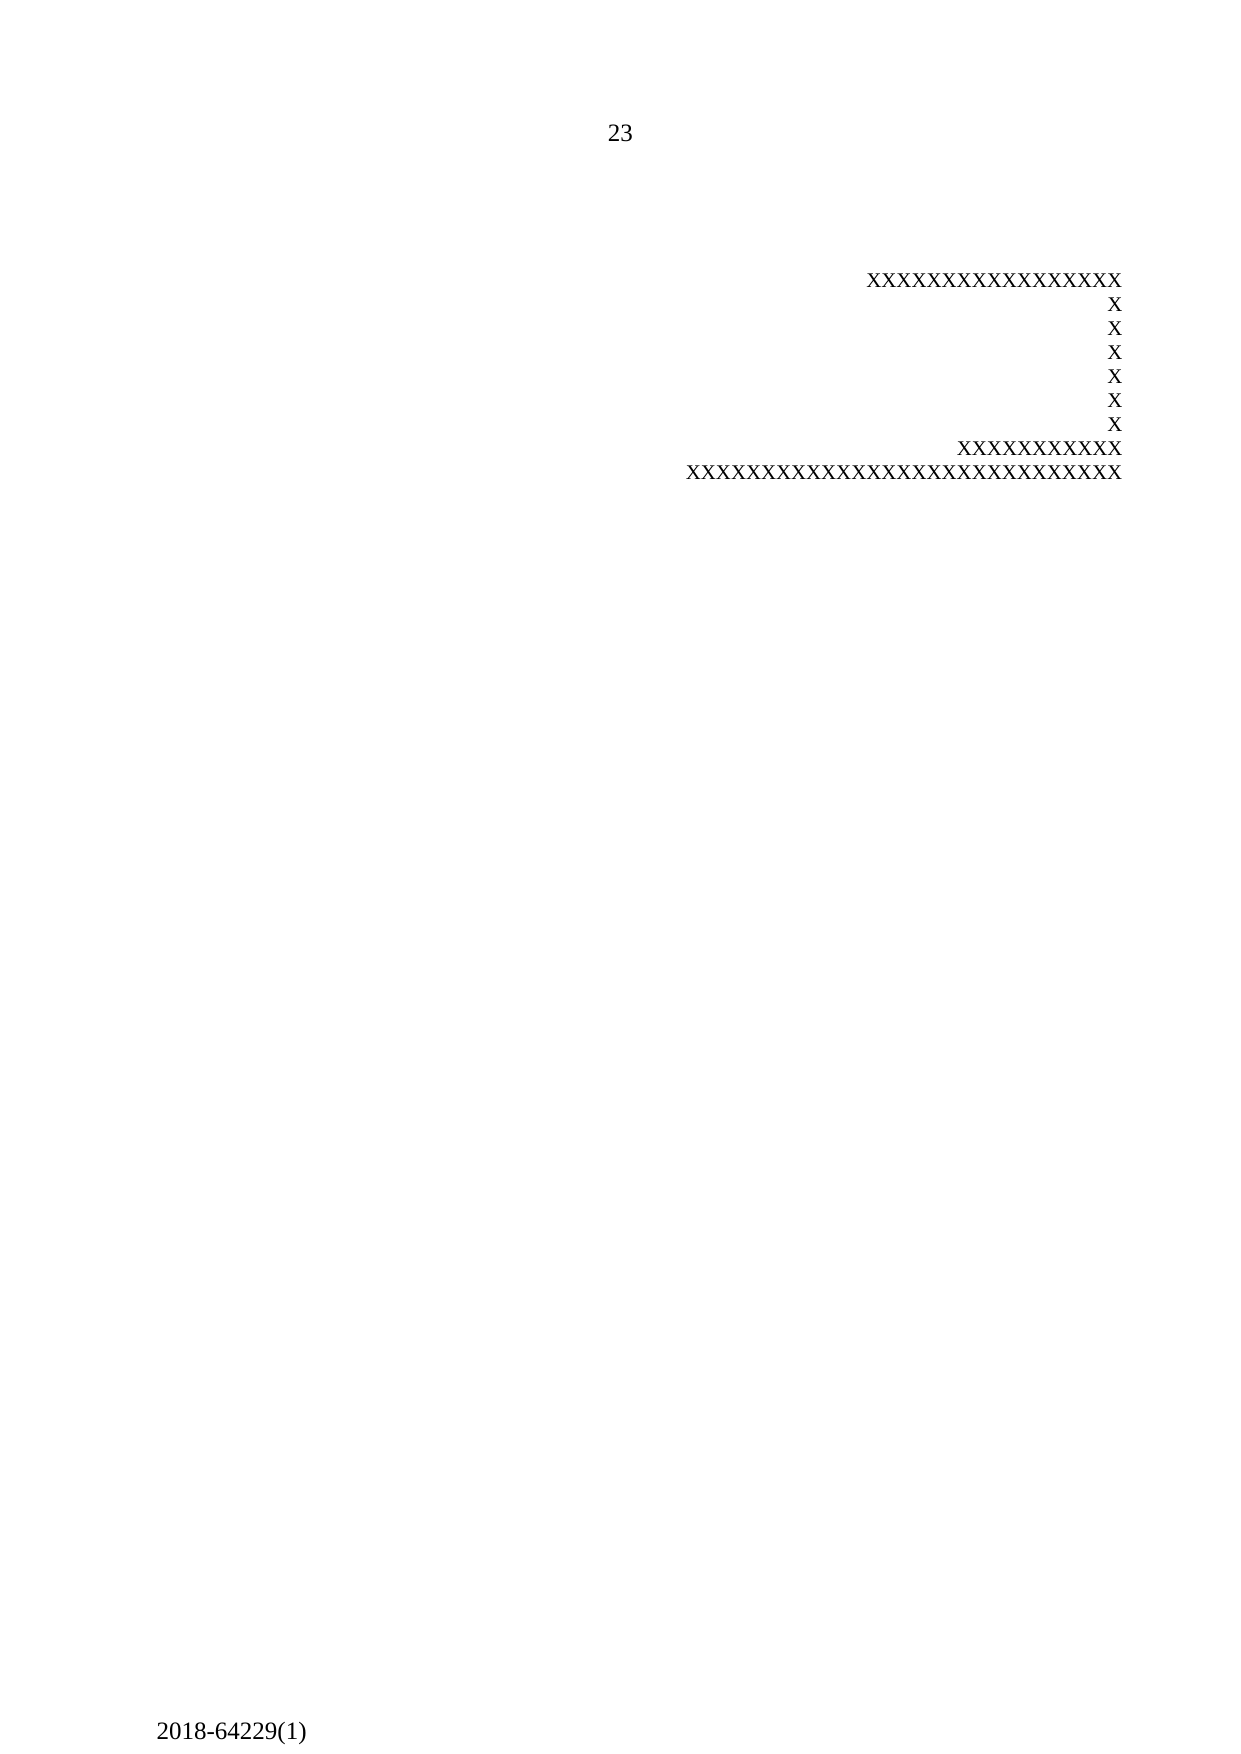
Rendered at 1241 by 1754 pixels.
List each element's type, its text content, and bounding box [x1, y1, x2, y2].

text X [118, 292, 1122, 316]
text X [118, 316, 1122, 340]
text XXXXXXXXXXX [118, 436, 1122, 460]
text X [118, 388, 1122, 412]
text X [118, 412, 1122, 436]
text XXXXXXXXXXXXXXXXX [118, 267, 1122, 292]
text X [118, 340, 1122, 364]
text XXXXXXXXXXXXXXXXXXXXXXXXXXXXX [118, 460, 1122, 484]
text X [118, 364, 1122, 388]
